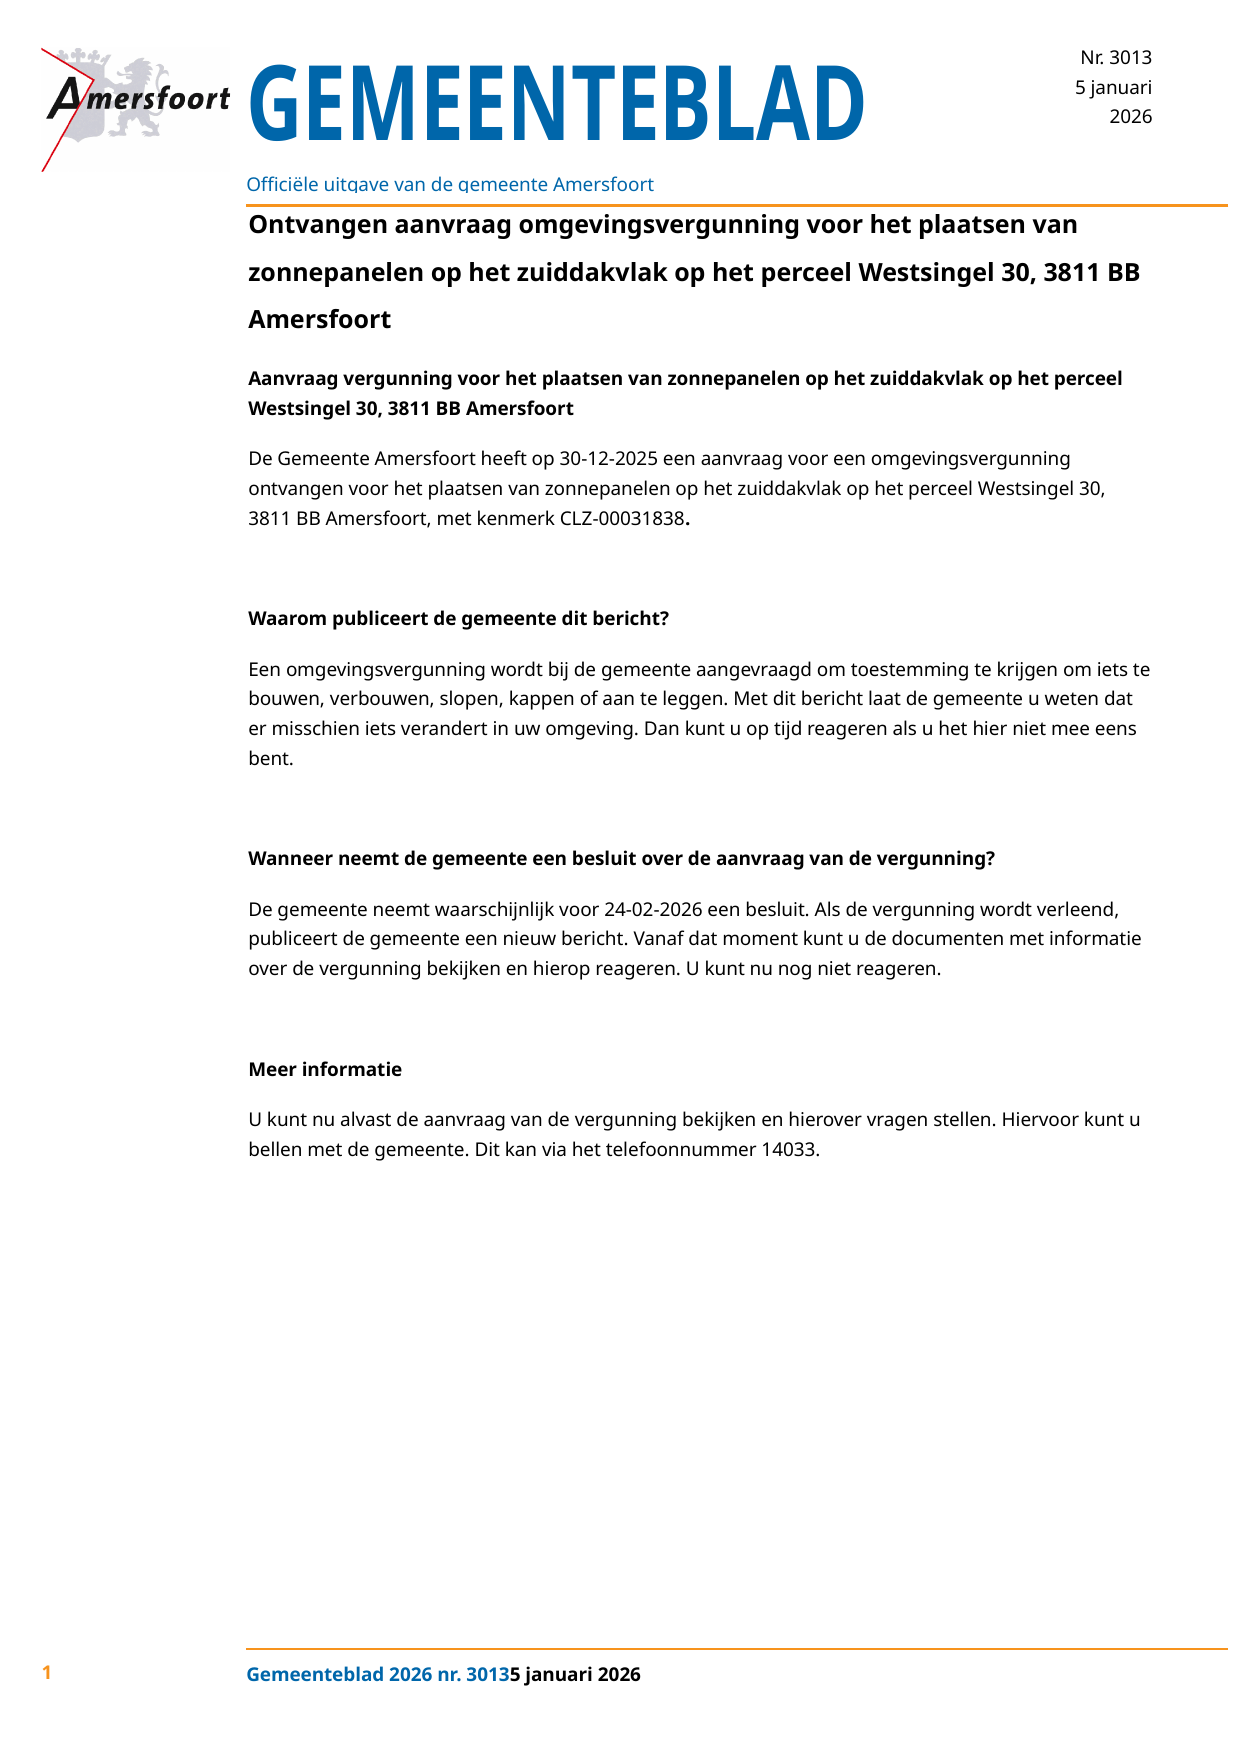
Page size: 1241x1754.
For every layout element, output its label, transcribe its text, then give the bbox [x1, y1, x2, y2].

text Meer informatie [248, 1056, 1152, 1082]
text Ontvangen aanvraag omgevingsvergunning voor het plaatsen van zonnepanelen op het zuiddakvlak op het perceel Westsingel 30, 3811 BB Amersfoort [248, 207, 1152, 336]
text De gemeente neemt waarschijnlijk voor 24-02-2026 een besluit. Als de vergunning wordt verleend, publiceert de gemeente een nieuw bericht. Vanaf dat moment kunt u de documenten met informatie over de vergunning bekijken en hierop reageren. U kunt nu nog niet reageren. [248, 896, 1152, 981]
text De Gemeente Amersfoort heeft op 30-12-2025 een aanvraag voor een omgevingsvergunning ontvangen voor het plaatsen van zonnepanelen op het zuiddakvlak op het perceel Westsingel 30, 3811 BB Amersfoort, met kenmerk CLZ-00031838. [248, 446, 1152, 530]
text Waarom publiceert de gemeente dit bericht? [248, 606, 1152, 631]
text Wanneer neemt de gemeente een besluit over de aanvraag van de vergunning? [248, 846, 1152, 871]
picture [41, 47, 231, 172]
text U kunt nu alvast de aanvraag van de vergunning bekijken en hierover vragen stellen. Hiervoor kunt u bellen met de gemeente. Dit kan via het telefoonnummer 14033. [248, 1106, 1152, 1162]
text Een omgevingsvergunning wordt bij de gemeente aangevraagd om toestemming te krijgen om iets te bouwen, verbouwen, slopen, kappen of aan te leggen. Met dit bericht laat de gemeente u weten dat er misschien iets verandert in uw omgeving. Dan kunt u op tijd reageren als u het hier niet mee eens bent. [248, 656, 1152, 770]
text Aanvraag vergunning voor het plaatsen van zonnepanelen op het zuiddakvlak op het perceel Westsingel 30, 3811 BB Amersfoort [248, 366, 1152, 421]
